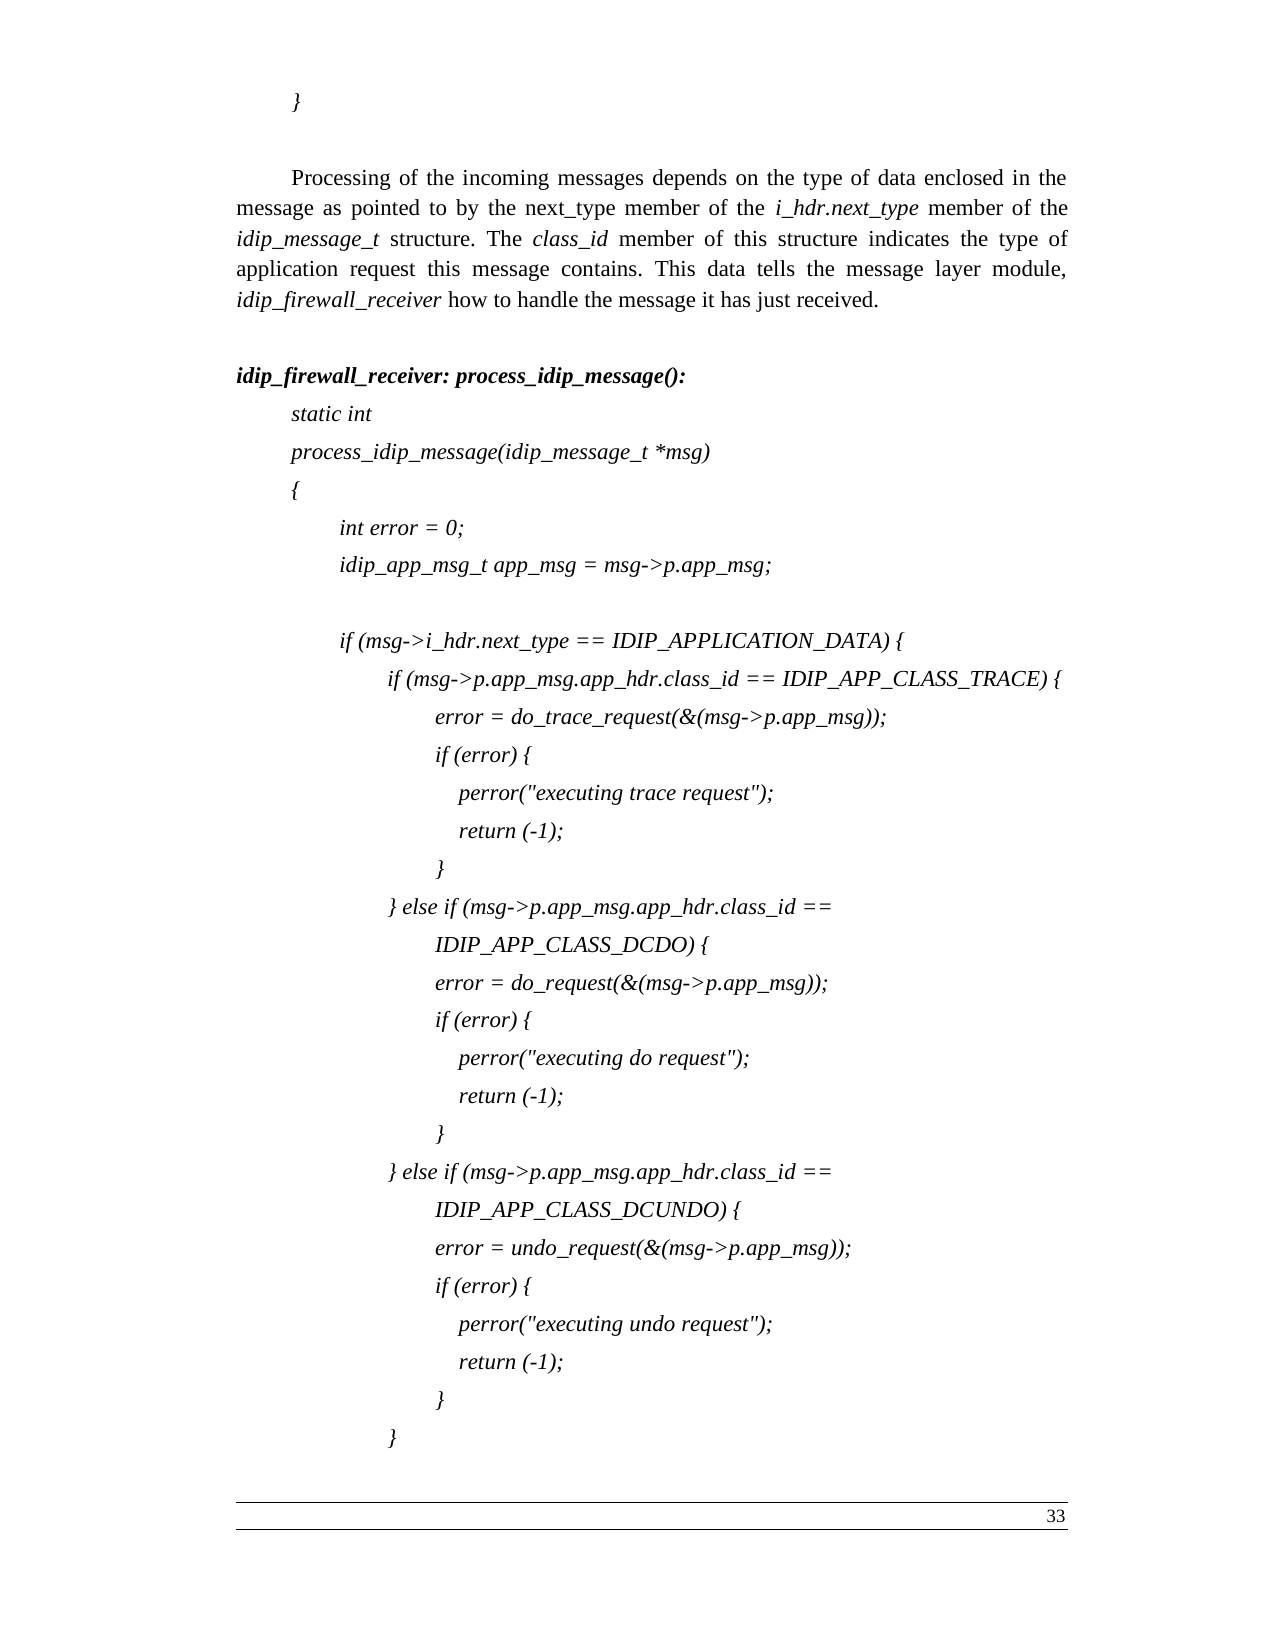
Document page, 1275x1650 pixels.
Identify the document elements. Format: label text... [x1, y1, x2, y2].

text return (-1); [236, 1348, 1068, 1374]
text idip_firewall_receiver: process_idip_message(): [236, 363, 1068, 388]
text IDIP_APP_CLASS_DCDO) { [236, 931, 1068, 957]
text IDIP_APP_CLASS_DCUNDO) { [236, 1197, 1068, 1222]
text process_idip_message(idip_message_t *msg) [236, 438, 1068, 464]
text } [236, 1386, 1068, 1412]
text perror("executing trace request"); [236, 780, 1068, 805]
text perror("executing do request"); [236, 1045, 1068, 1071]
text perror("executing undo request"); [236, 1311, 1068, 1336]
text { [236, 476, 1068, 502]
text error = do_trace_request(&(msg->p.app_msg)); [236, 704, 1068, 729]
text if (error) { [236, 742, 1068, 767]
text return (-1); [236, 818, 1068, 843]
text Processing of the incoming messages depends on the type of data enclosed in the message as pointed to by the next_type member of the i_hdr.next_type member of the idip_message_t structure. The class_id member of this structure indicates the type of application request this message contains. This data tells the message layer module, idip_firewall_receiver how to handle the message it has just received. [236, 164, 1068, 312]
text return (-1); [236, 1083, 1068, 1109]
text if (msg->i_hdr.next_type == IDIP_APPLICATION_DATA) { [236, 628, 1068, 654]
text static int [236, 401, 1068, 426]
text idip_app_msg_t app_msg = msg->p.app_msg; [236, 552, 1068, 578]
text } [236, 88, 1068, 114]
text } [236, 1424, 1068, 1450]
text } [236, 856, 1068, 881]
text if (error) { [236, 1273, 1068, 1298]
text } else if (msg->p.app_msg.app_hdr.class_id == [236, 893, 1068, 919]
text error = undo_request(&(msg->p.app_msg)); [236, 1235, 1068, 1260]
text if (error) { [236, 1007, 1068, 1033]
text if (msg->p.app_msg.app_hdr.class_id == IDIP_APP_CLASS_TRACE) { [236, 666, 1068, 692]
text error = do_request(&(msg->p.app_msg)); [236, 969, 1068, 995]
text } [236, 1121, 1068, 1147]
text int error = 0; [236, 514, 1068, 540]
text } else if (msg->p.app_msg.app_hdr.class_id == [236, 1159, 1068, 1184]
